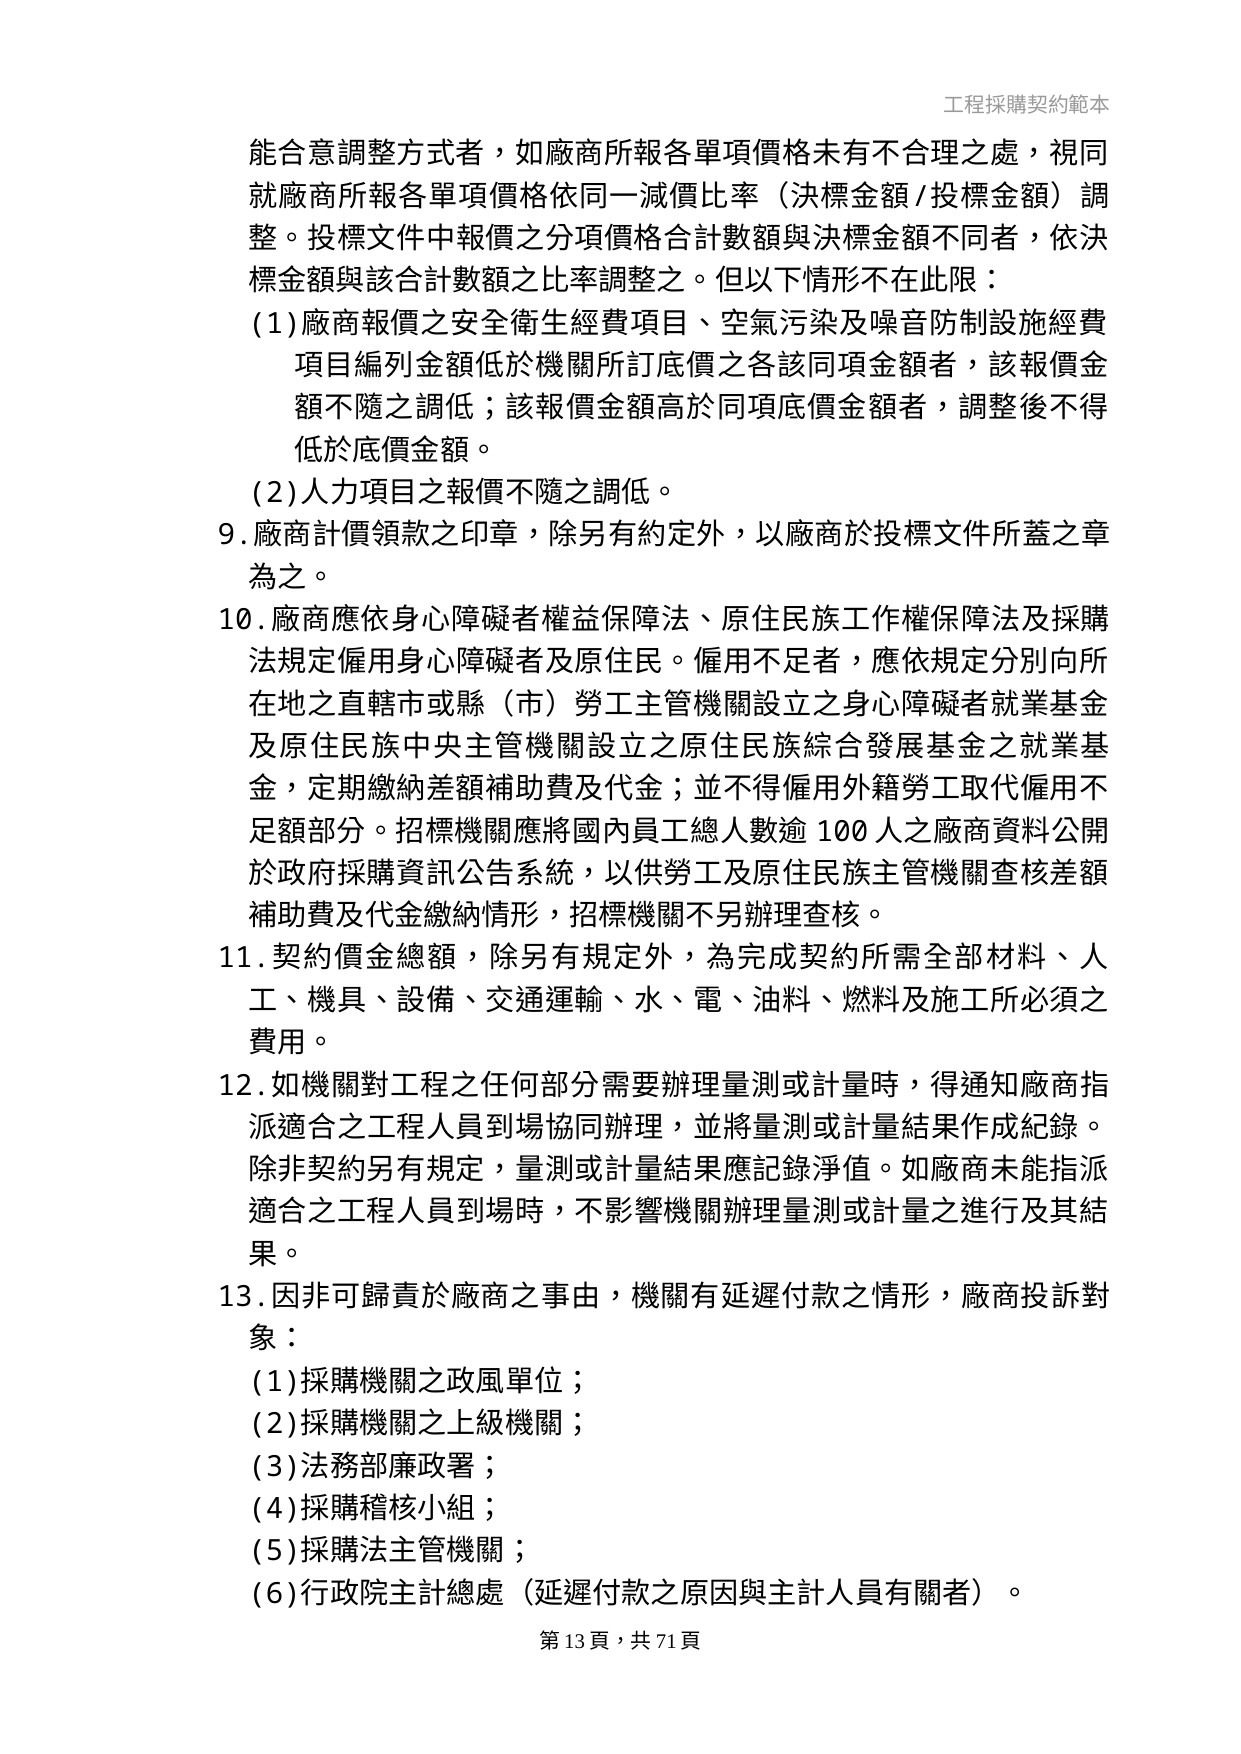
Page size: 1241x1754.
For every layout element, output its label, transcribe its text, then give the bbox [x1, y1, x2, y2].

text 能合意調整方式者，如廠商所報各單項價格未有不合理之處，視同就廠商所報各單項價格依同一減價比率（決標金額/投標金額）調整。投標文件中報價之分項價格合計數額與決標金額不同者，依決標金額與該合計數額之比率調整之。但以下情形不在此限： [217, 130, 1110, 299]
text (5)採購法主管機關； [248, 1527, 1110, 1569]
text 9.廠商計價領款之印章，除另有約定外，以廠商於投標文件所蓋之章為之。 [217, 511, 1110, 596]
text (6)行政院主計總處（延遲付款之原因與主計人員有關者）。 [248, 1569, 1110, 1612]
text (3)法務部廉政署； [248, 1442, 1110, 1484]
text (2)採購機關之上級機關； [248, 1400, 1110, 1442]
text (4)採購稽核小組； [248, 1484, 1110, 1527]
text 11.契約價金總額，除另有規定外，為完成契約所需全部材料、人工、機具、設備、交通運輸、水、電、油料、燃料及施工所必須之費用。 [217, 934, 1110, 1061]
text (1)採購機關之政風單位； [248, 1357, 1110, 1400]
text 10.廠商應依身心障礙者權益保障法、原住民族工作權保障法及採購法規定僱用身心障礙者及原住民。僱用不足者，應依規定分別向所在地之直轄市或縣（市）勞工主管機關設立之身心障礙者就業基金及原住民族中央主管機關設立之原住民族綜合發展基金之就業基金，定期繳納差額補助費及代金；並不得僱用外籍勞工取代僱用不足額部分。招標機關應將國內員工總人數逾100人之廠商資料公開於政府採購資訊公告系統，以供勞工及原住民族主管機關查核差額補助費及代金繳納情形，招標機關不另辦理查核。 [217, 596, 1110, 934]
text 13.因非可歸責於廠商之事由，機關有延遲付款之情形，廠商投訴對象： [217, 1273, 1110, 1357]
text (2)人力項目之報價不隨之調低。 [248, 468, 1110, 511]
text 12.如機關對工程之任何部分需要辦理量測或計量時，得通知廠商指派適合之工程人員到場協同辦理，並將量測或計量結果作成紀錄。除非契約另有規定，量測或計量結果應記錄淨值。如廠商未能指派適合之工程人員到場時，不影響機關辦理量測或計量之進行及其結果。 [217, 1061, 1110, 1273]
text (1)廠商報價之安全衛生經費項目、空氣污染及噪音防制設施經費項目編列金額低於機關所訂底價之各該同項金額者，該報價金額不隨之調低；該報價金額高於同項底價金額者，調整後不得低於底價金額。 [248, 299, 1110, 468]
